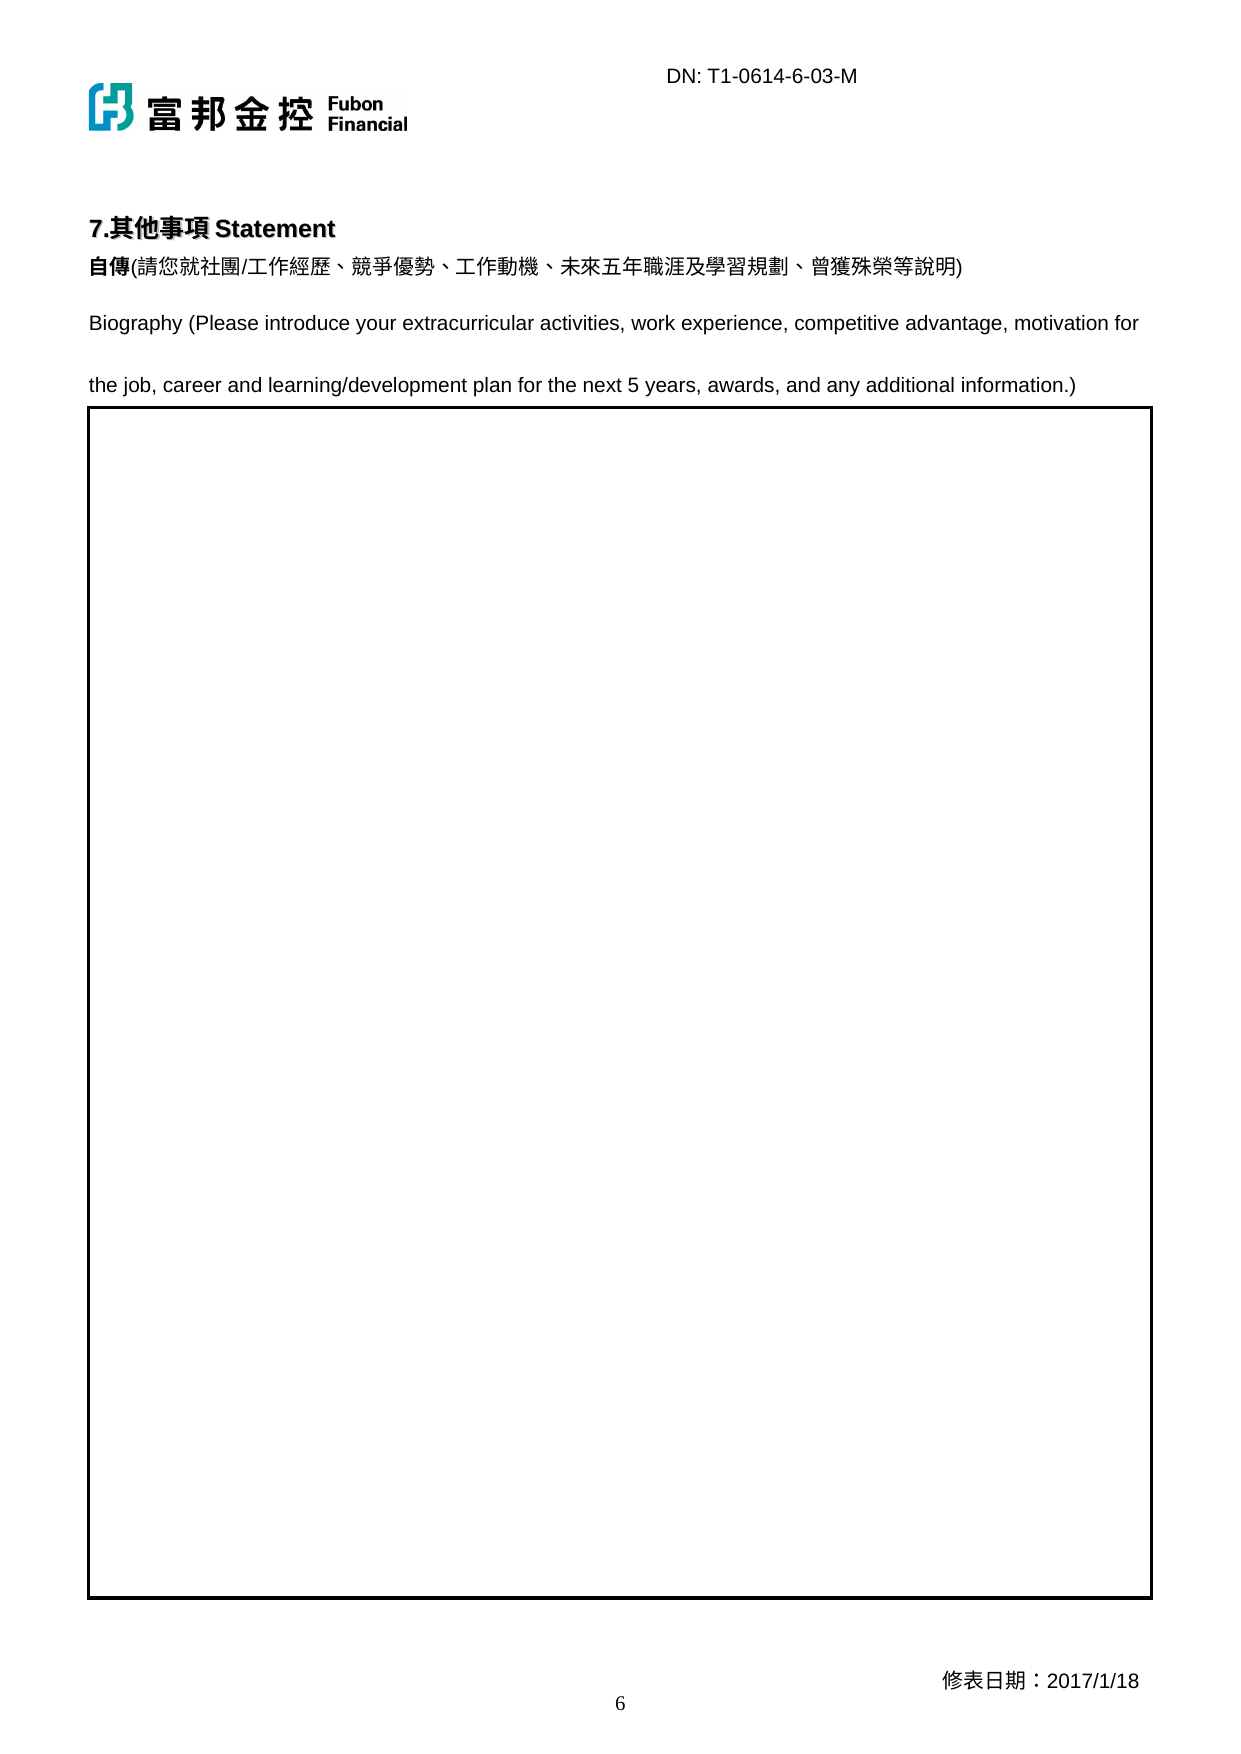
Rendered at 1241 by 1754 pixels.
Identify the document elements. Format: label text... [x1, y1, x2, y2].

text 自傳(請您就社團/工作經歷、競爭優勢、工作動機、未來五年職涯及學習規劃、曾獲殊榮等說明) [89, 247, 1152, 281]
text Biography (Please introduce your extracurricular activities, work experience, competitive advantage, motivation for the job, career and learning/development plan for the next 5 years, awards, and any additional information.) [89, 281, 1152, 406]
table_header [90, 409, 1150, 1596]
text 7.其他事項Statement [89, 185, 1152, 247]
